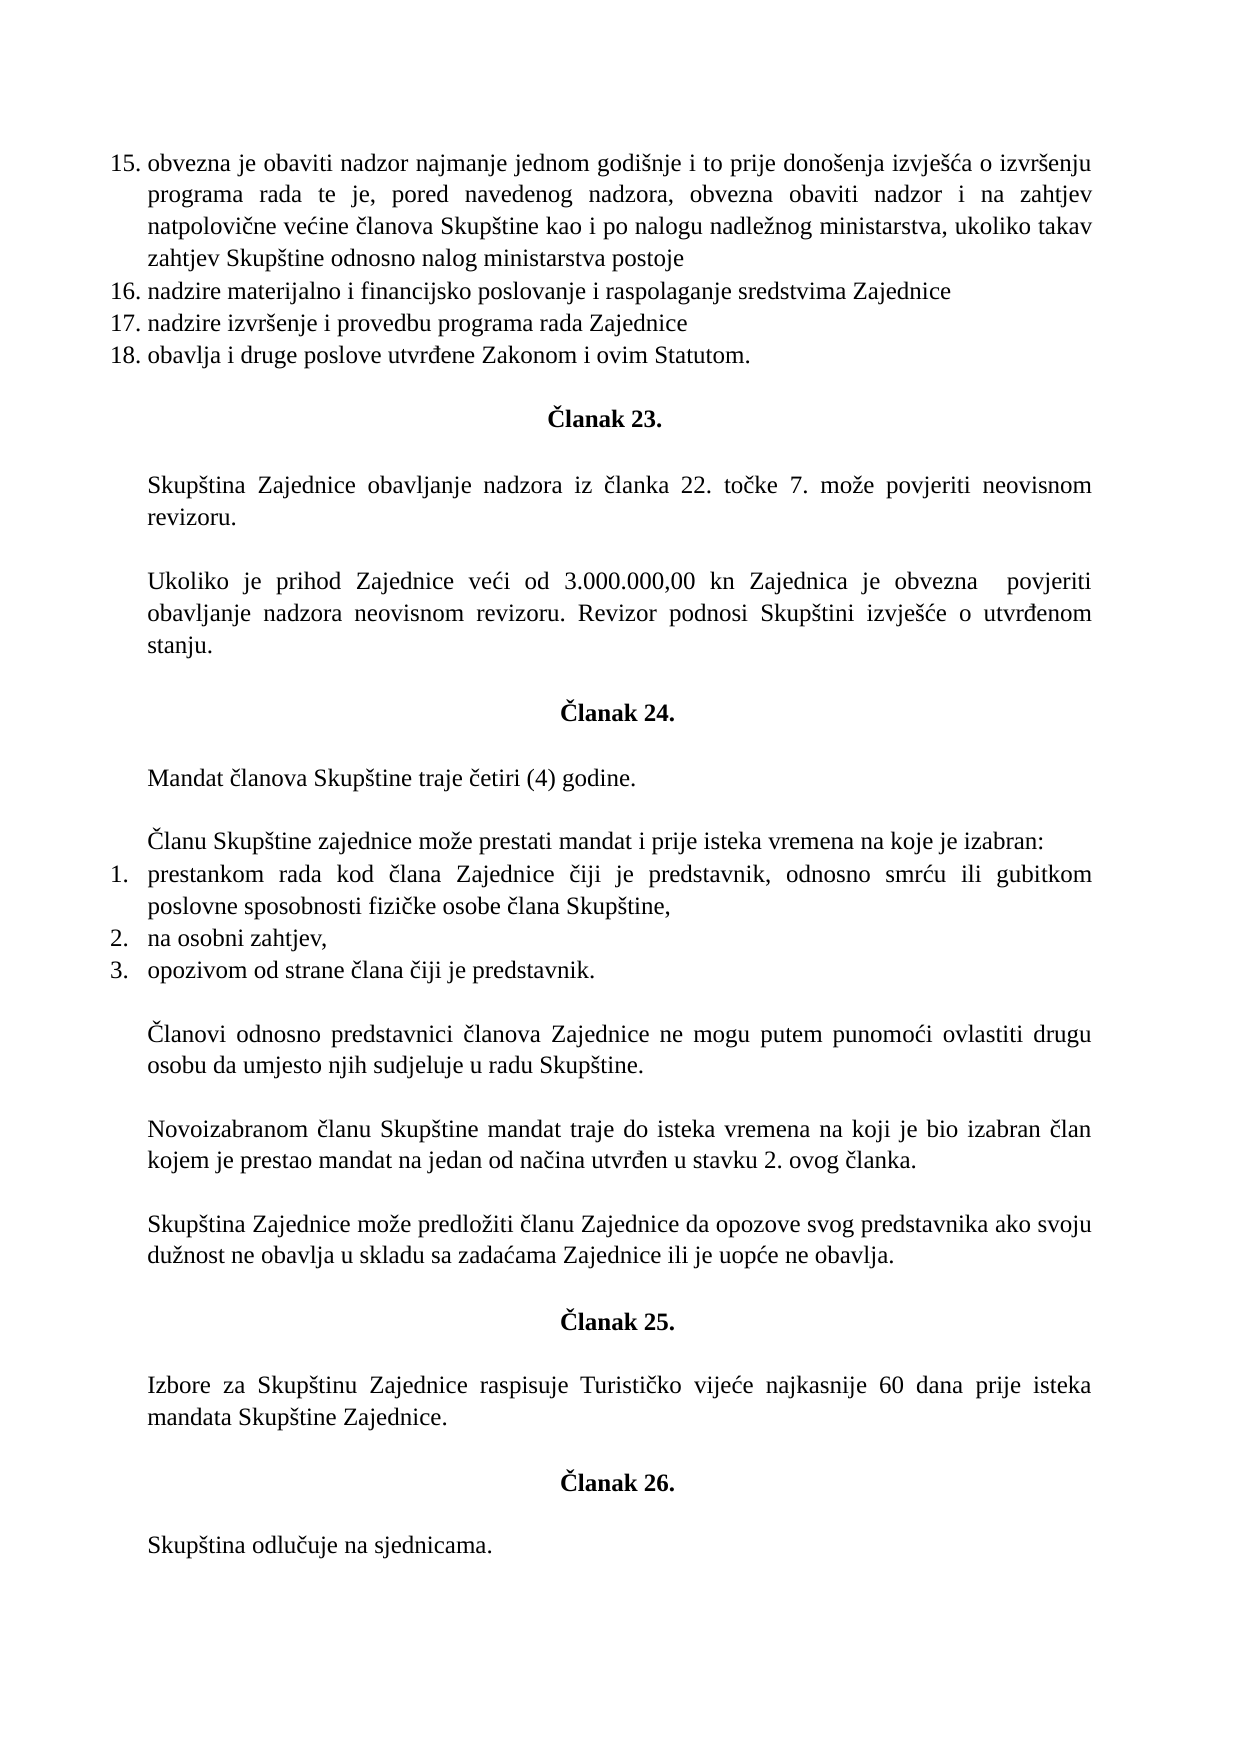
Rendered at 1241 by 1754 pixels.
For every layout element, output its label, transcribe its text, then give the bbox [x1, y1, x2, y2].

list opozivom od strane člana čiji je predstavnik. [110, 956, 1093, 984]
text Mandat članova Skupštine traje četiri (4) godine. [147, 763, 1093, 791]
text Članak 25. [286, 1307, 955, 1336]
text Članak 23. [147, 404, 1093, 433]
text Skupština Zajednice može predložiti članu Zajednice da opozove svog predstavnika ako svoju dužnost ne obavlja u skladu sa zadaćama Zajednice ili je uopće ne obavlja. [147, 1209, 1093, 1269]
list nadzire izvršenje i provedbu programa rada Zajednice [110, 308, 1093, 337]
text Članak 24. [286, 698, 955, 727]
text Skupština Zajednice obavljanje nadzora iz članka 22. točke 7. može povjeriti neovisnom revizoru. [147, 470, 1093, 530]
text Izbore za Skupštinu Zajednice raspisuje Turističko vijeće najkasnije 60 dana prije isteka mandata Skupštine Zajednice. [147, 1370, 1093, 1430]
text Skupština odlučuje na sjednicama. [147, 1530, 1093, 1559]
text Članovi odnosno predstavnici članova Zajednice ne mogu putem punomoći ovlastiti drugu osobu da umjesto njih sudjeluje u radu Skupštine. [147, 1019, 1093, 1079]
list prestankom rada kod člana Zajednice čiji je predstavnik, odnosno smrću ili gubitkom poslovne sposobnosti fizičke osobe člana Skupštine, [110, 859, 1093, 919]
text Ukoliko je prihod Zajednice veći od 3.000.000,00 kn Zajednica je obvezna povjeriti obavljanje nadzora neovisnom revizoru. Revizor podnosi Skupštini izvješće o utvrđenom stanju. [147, 566, 1093, 659]
list na osobni zahtjev, [110, 923, 1093, 952]
text Članak 26. [286, 1468, 955, 1496]
list nadzire materijalno i financijsko poslovanje i raspolaganje sredstvima Zajednice [110, 276, 1093, 304]
list obavlja i druge poslove utvrđene Zakonom i ovim Statutom. [110, 341, 1093, 369]
text Članu Skupštine zajednice može prestati mandat i prije isteka vremena na koje je izabran: [147, 826, 1093, 855]
text Novoizabranom članu Skupštine mandat traje do isteka vremena na koji je bio izabran član kojem je prestao mandat na jedan od načina utvrđen u stavku 2. ovog članka. [147, 1114, 1093, 1174]
list obvezna je obaviti nadzor najmanje jednom godišnje i to prije donošenja izvješća o izvršenju programa rada te je, pored navedenog nadzora, obvezna obaviti nadzor i na zahtjev natpolovične većine članova Skupštine kao i po nalogu nadležnog ministarstva, ukoliko takav zahtjev Skupštine odnosno nalog ministarstva postoje [110, 148, 1093, 272]
